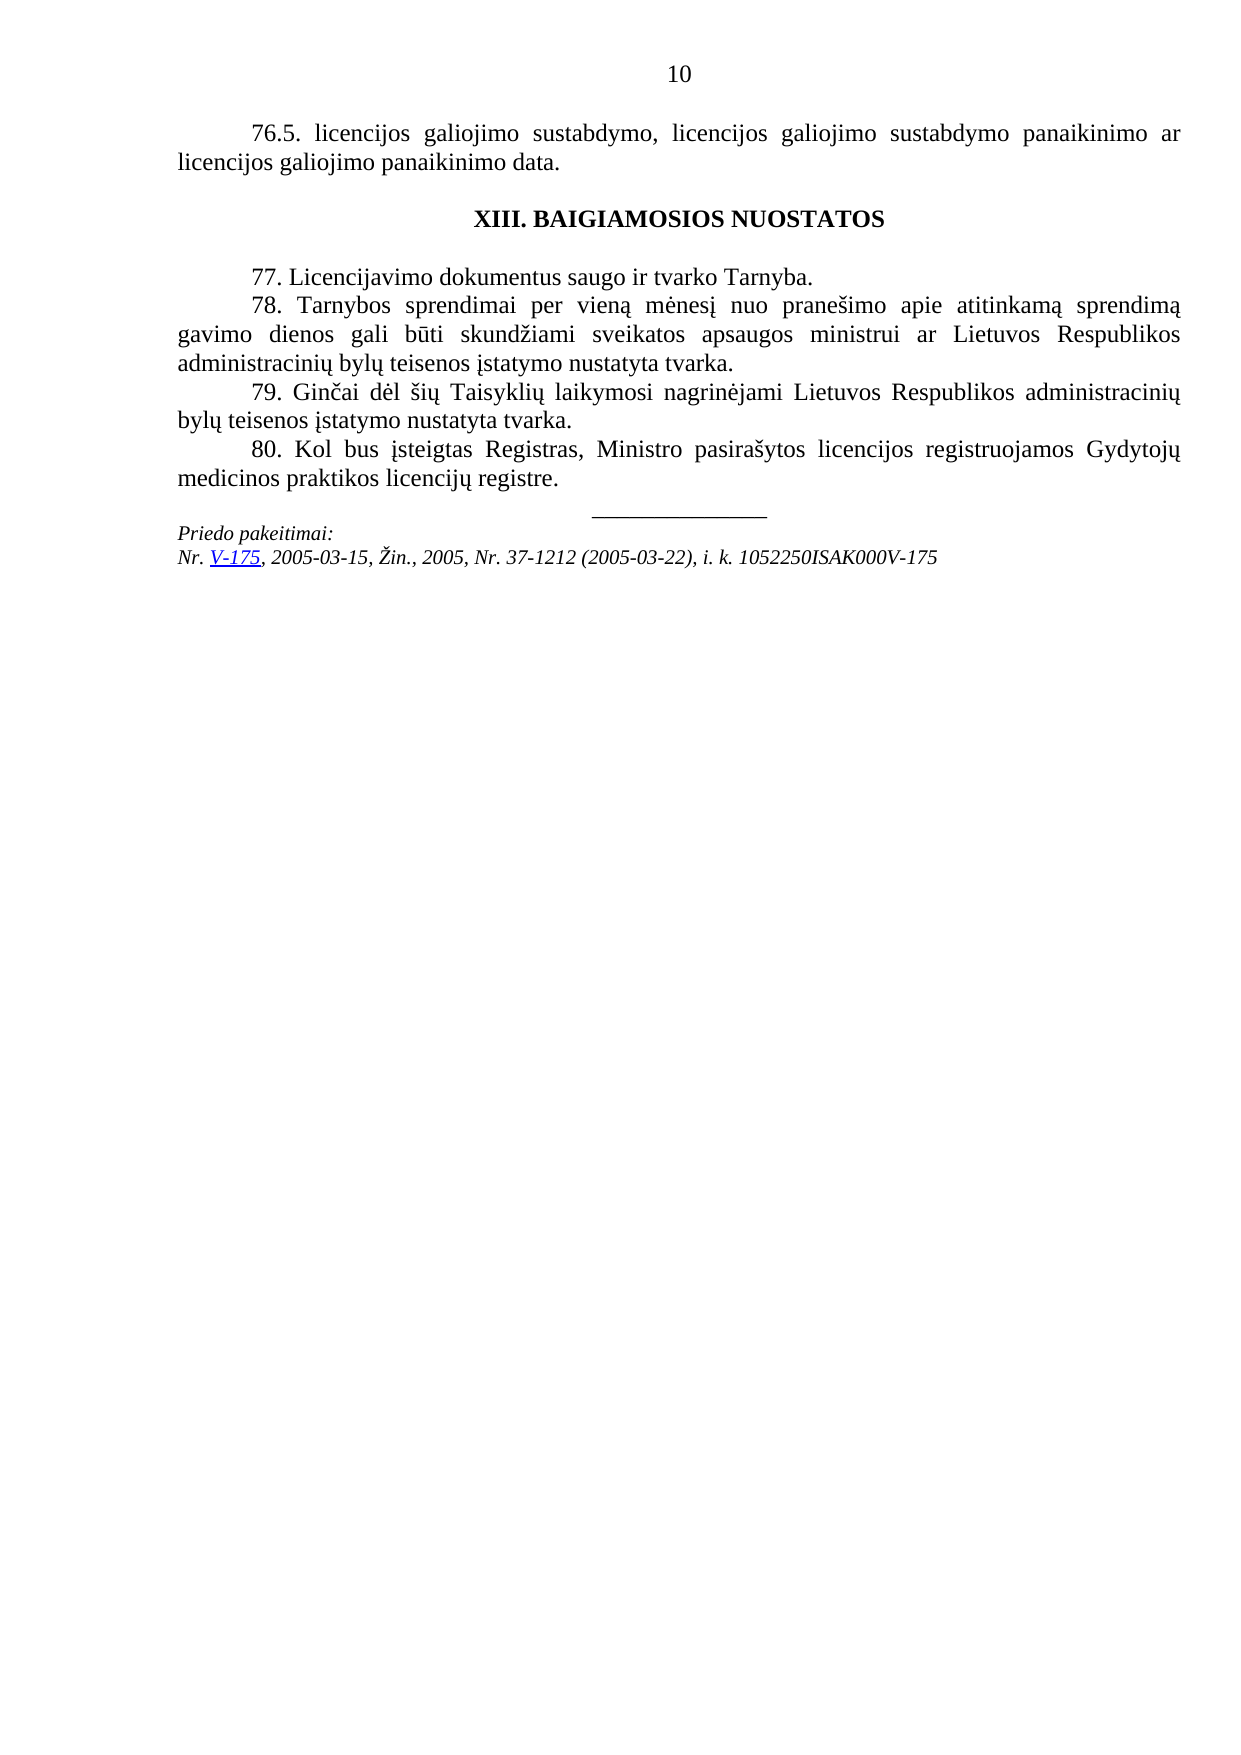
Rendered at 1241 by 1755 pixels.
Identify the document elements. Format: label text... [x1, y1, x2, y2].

text ______________ [177, 492, 1181, 521]
text 80. Kol bus įsteigtas Registras, Ministro pasirašytos licencijos registruojamos Gydytojų medicinos praktikos licencijų registre. [177, 434, 1181, 492]
text XIII. BAIGIAMOSIOS NUOSTATOS [177, 204, 1181, 233]
text 76.5. licencijos galiojimo sustabdymo, licencijos galiojimo sustabdymo panaikinimo ar licencijos galiojimo panaikinimo data. [177, 118, 1181, 176]
text 78. Tarnybos sprendimai per vieną mėnesį nuo pranešimo apie atitinkamą sprendimą gavimo dienos gali būti skundžiami sveikatos apsaugos ministrui ar Lietuvos Respublikos administracinių bylų teisenos įstatymo nustatyta tvarka. [177, 291, 1181, 377]
text Nr. V-175, 2005-03-15, Žin., 2005, Nr. 37-1212 (2005-03-22), i. k. 1052250ISAK000V-175 [177, 545, 1181, 569]
text 79. Ginčai dėl šių Taisyklių laikymosi nagrinėjami Lietuvos Respublikos administracinių bylų teisenos įstatymo nustatyta tvarka. [177, 377, 1181, 434]
text Priedo pakeitimai: [177, 521, 1181, 545]
text 77. Licencijavimo dokumentus saugo ir tvarko Tarnyba. [177, 262, 1181, 291]
